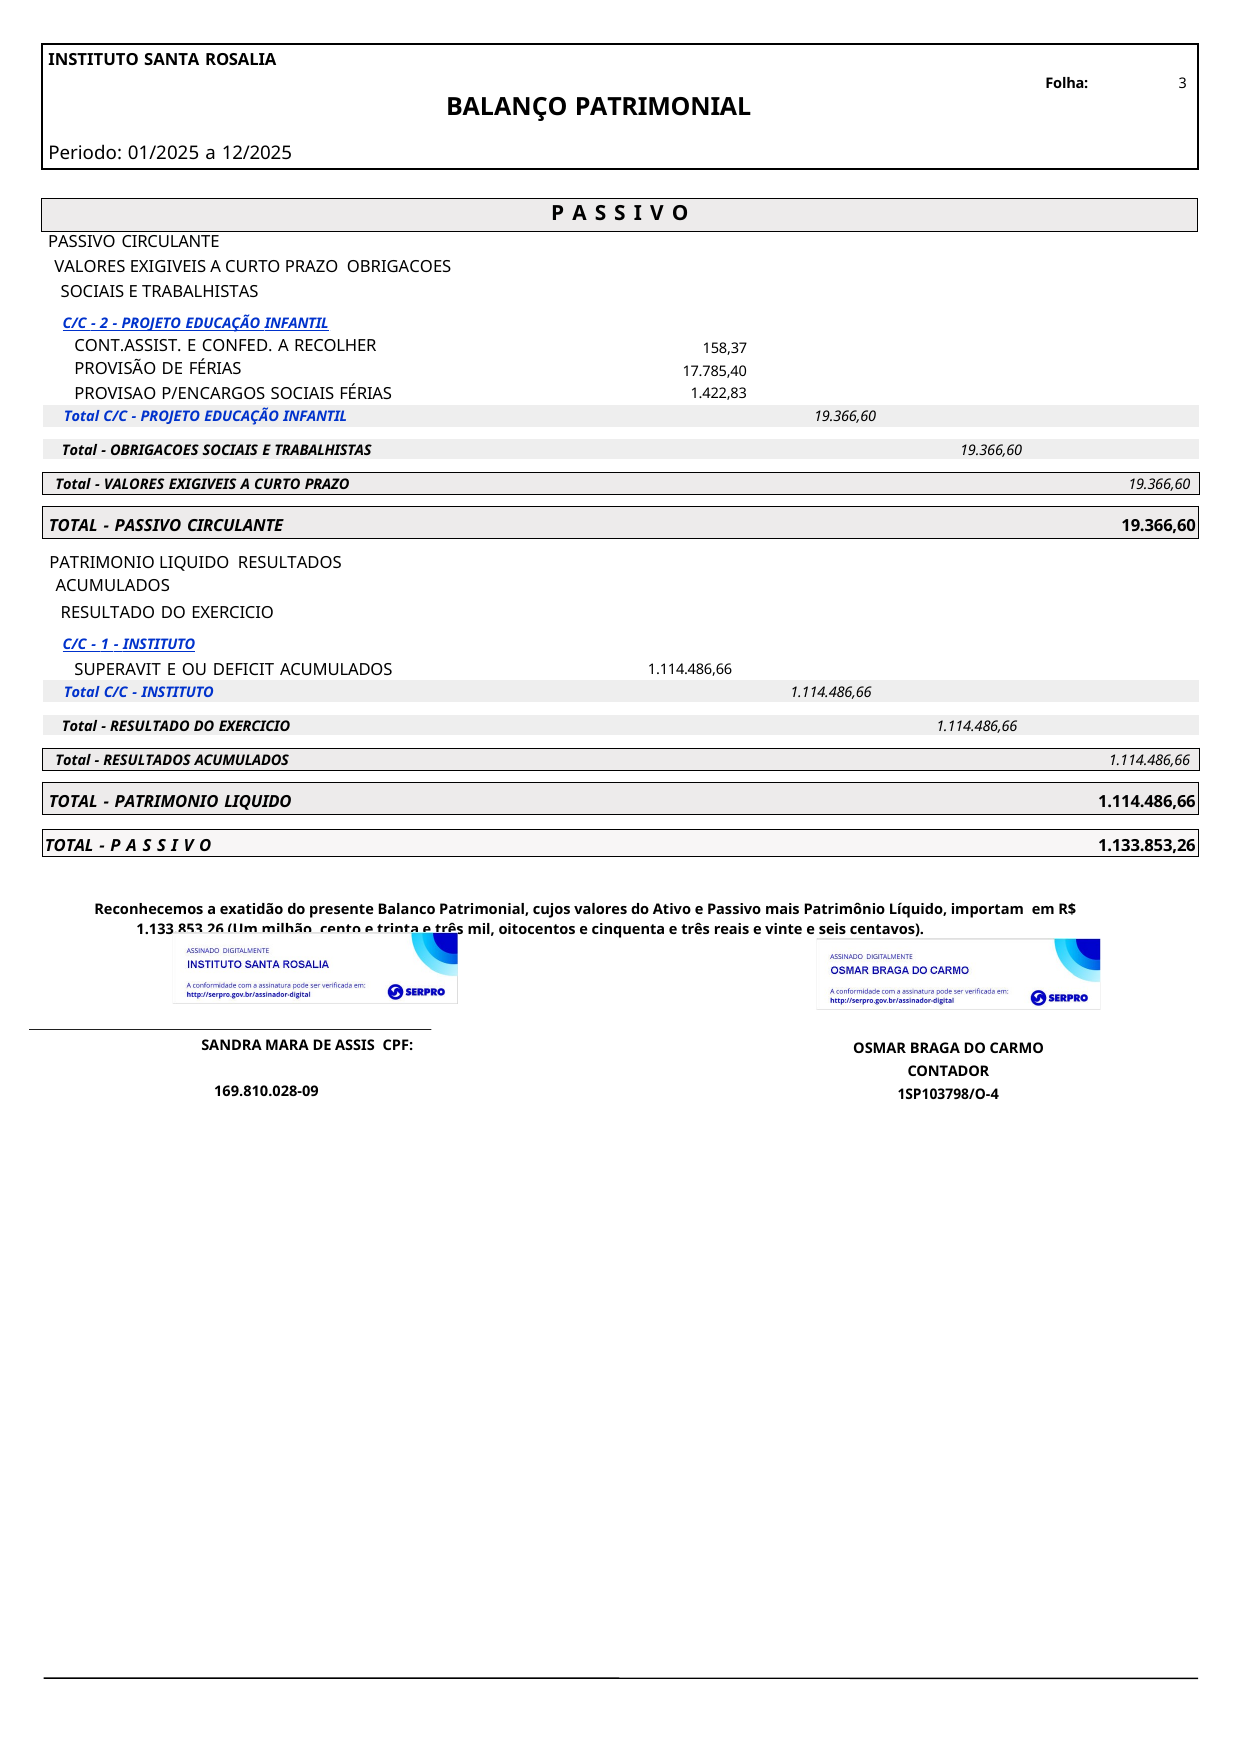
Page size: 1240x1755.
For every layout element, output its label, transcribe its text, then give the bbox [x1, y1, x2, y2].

table_header 158,37 [560, 336, 780, 358]
table_header [768, 658, 1199, 680]
table_cell [533, 680, 768, 702]
table_cell 19.366,60 [1067, 473, 1199, 494]
table_cell TOTAL - P A S S I V O [43, 830, 533, 856]
table_cell [912, 815, 1052, 829]
table_cell [533, 830, 768, 856]
table_cell [912, 680, 1052, 702]
table_cell 1.114.486,66 [1052, 749, 1199, 770]
table_cell PROVISAO P/ENCARGOS SOCIAIS FÉRIAS [43, 381, 560, 405]
text Reconhecemos a exatidão do presente Balanco Patrimonial, cujos valores do Ativo e Passivo mais Patrimônio Líquido, importam em R$ 1.133.853,26 (Um milhão, cento e trinta e três mil, oitocentos e cinquenta e três reais e vinte e seis centavos). [94, 899, 1147, 939]
table_cell [560, 539, 780, 598]
table_cell [924, 539, 1067, 598]
table_header SUPERAVIT E OU DEFICIT ACUMULADOS [43, 658, 533, 680]
table_cell [924, 460, 1067, 472]
table_cell [780, 495, 924, 506]
table_cell [533, 735, 768, 747]
table_cell Total C/C - INSTITUTO [43, 680, 533, 702]
table_cell [43, 771, 533, 782]
table_cell 17.785,40 [560, 358, 780, 381]
table_cell [1052, 715, 1199, 735]
table_cell [43, 495, 560, 506]
table_header [924, 336, 1067, 358]
table_cell [924, 358, 1067, 381]
table_cell [780, 439, 924, 459]
table_cell [780, 539, 924, 598]
table_cell [560, 495, 780, 506]
table_header CONT.ASSIST. E CONFED. A RECOLHER [43, 336, 560, 358]
table_cell [768, 735, 912, 747]
table_cell [560, 460, 780, 472]
table_cell [533, 783, 768, 814]
table_cell [1067, 381, 1199, 405]
table_cell PATRIMONIO LIQUIDO RESULTADOS ACUMULADOS [43, 539, 560, 598]
table_cell [1052, 771, 1199, 782]
text 1SP103798/O-4 [841, 1084, 1056, 1104]
table_cell [768, 771, 912, 782]
table_cell Total - OBRIGACOES SOCIAIS E TRABALHISTAS [43, 439, 560, 459]
table_cell [1052, 735, 1199, 747]
table_cell 1.114.486,66 [1052, 783, 1198, 814]
table_cell [560, 405, 780, 427]
table_cell [768, 749, 912, 770]
table_cell [1052, 680, 1199, 702]
table_cell 1.114.486,66 [768, 680, 912, 702]
table_cell [560, 507, 780, 538]
table_cell Total - RESULTADOS ACUMULADOS [43, 749, 533, 770]
text PASSIVO CIRCULANTE [48, 232, 1210, 252]
table_cell [912, 783, 1052, 814]
table_cell [43, 735, 533, 747]
text C/C - 1 - INSTITUTO [62, 634, 1210, 654]
table_cell 19.366,60 [1067, 507, 1198, 538]
table_cell 1.422,83 [560, 381, 780, 405]
table_cell 1.133.853,26 [1052, 830, 1198, 856]
table_cell 19.366,60 [780, 405, 924, 427]
table_cell [43, 460, 560, 472]
table_cell [780, 358, 924, 381]
table_cell [1067, 439, 1199, 459]
text RESULTADO DO EXERCICIO [60, 601, 1210, 624]
table_cell [560, 473, 780, 494]
table_cell [924, 507, 1067, 538]
table_cell 1.114.486,66 [912, 715, 1052, 735]
table_cell [533, 815, 768, 829]
table_cell [768, 715, 912, 735]
table_cell [924, 405, 1067, 427]
table_cell Total C/C - PROJETO EDUCAÇÃO INFANTIL [43, 405, 560, 427]
table_cell [560, 439, 780, 459]
table_cell [768, 830, 912, 856]
table_cell [533, 715, 768, 735]
table_cell 19.366,60 [924, 439, 1067, 459]
table_cell [924, 473, 1067, 494]
table_cell [924, 381, 1067, 405]
text OSMAR BRAGA DO CARMO CONTADOR [841, 1038, 1055, 1081]
table_cell [1052, 815, 1199, 829]
table_cell [768, 783, 912, 814]
table_cell [1067, 358, 1199, 381]
table_cell [912, 749, 1052, 770]
table_cell [768, 815, 912, 829]
table_cell [780, 460, 924, 472]
text VALORES EXIGIVEIS A CURTO PRAZO OBRIGACOES SOCIAIS E TRABALHISTAS [54, 254, 479, 302]
table_cell [1067, 495, 1199, 506]
table_cell TOTAL - PATRIMONIO LIQUIDO [43, 783, 533, 814]
table_cell [43, 815, 533, 829]
table_header 1.114.486,66 [533, 658, 768, 680]
table_cell [912, 830, 1052, 856]
table_cell PROVISÃO DE FÉRIAS [43, 358, 560, 381]
table_cell TOTAL - PASSIVO CIRCULANTE [43, 507, 560, 538]
text SANDRA MARA DE ASSIS CPF: 169.810.028-09 [201, 1034, 434, 1101]
table_cell [780, 473, 924, 494]
table_cell [533, 771, 768, 782]
table_cell [1067, 539, 1199, 598]
table_header [780, 336, 924, 358]
table_cell [924, 495, 1067, 506]
table_cell [912, 771, 1052, 782]
text C/C - 2 - PROJETO EDUCAÇÃO INFANTIL [62, 313, 1210, 332]
table_cell [1067, 405, 1199, 427]
table_cell Total - RESULTADO DO EXERCICIO [43, 715, 533, 735]
table_cell [533, 749, 768, 770]
table_cell [780, 507, 924, 538]
table_cell [780, 381, 924, 405]
table_cell Total - VALORES EXIGIVEIS A CURTO PRAZO [43, 473, 560, 494]
table_cell [912, 735, 1052, 747]
table_header [1067, 336, 1199, 358]
table_cell [1067, 460, 1199, 472]
